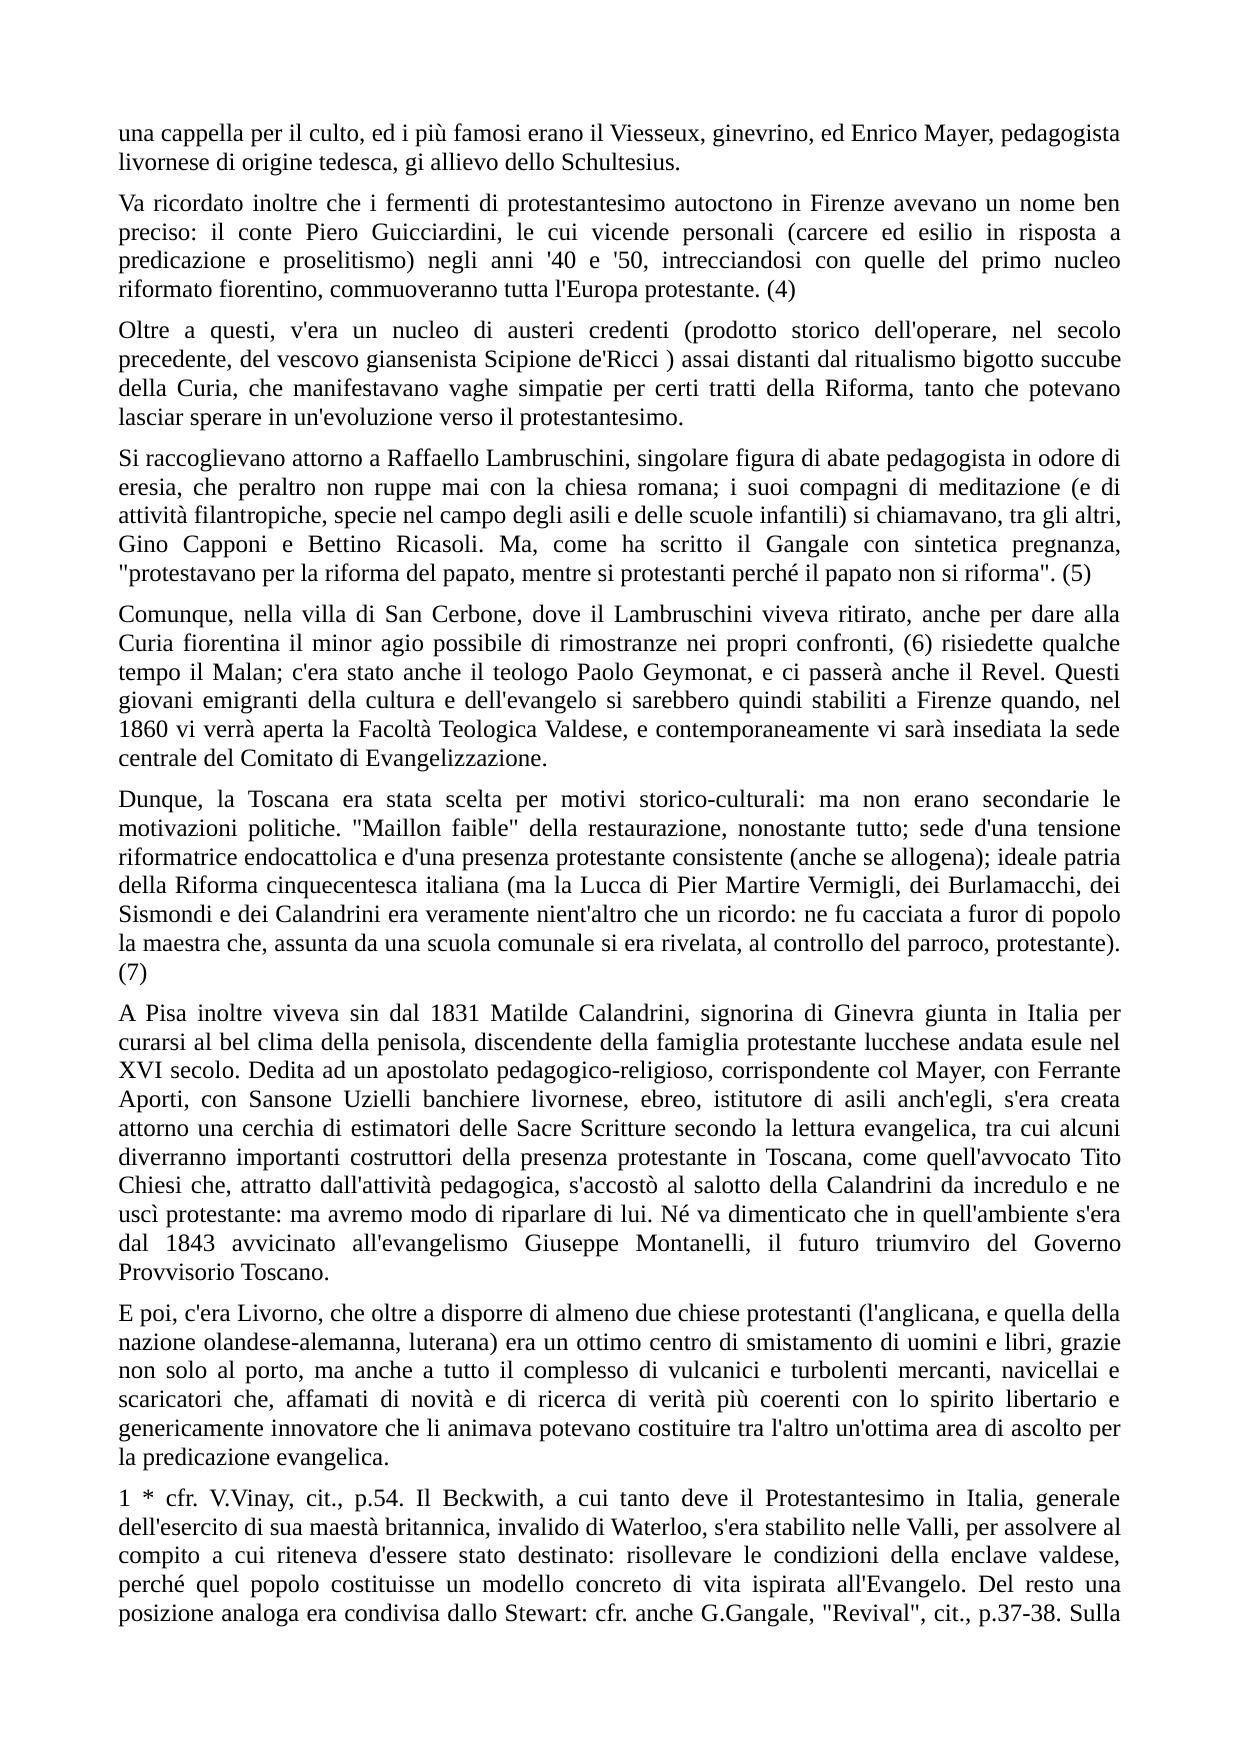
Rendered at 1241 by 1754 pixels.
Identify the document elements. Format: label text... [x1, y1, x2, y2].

text una cappella per il culto, ed i più famosi erano il Viesseux, ginevrino, ed Enrico Mayer, pedagogista livornese di origine tedesca, gi allievo dello Schultesius. [118, 118, 1122, 176]
text 1 * cfr. V.Vinay, cit., p.54. Il Beckwith, a cui tanto deve il Protestantesimo in Italia, generale dell'esercito di sua maestà britannica, invalido di Waterloo, s'era stabilito nelle Valli, per assolvere al compito a cui riteneva d'essere stato destinato: risollevare le condizioni della enclave valdese, perché quel popolo costituisse un modello concreto di vita ispirata all'Evangelo. Del resto una posizione analoga era condivisa dallo Stewart: cfr. anche G.Gangale, "Revival", cit., p.37-38. Sulla [118, 1483, 1122, 1627]
text Dunque, la Toscana era stata scelta per motivi storico-culturali: ma non erano secondarie le motivazioni politiche. "Maillon faible" della restaurazione, nonostante tutto; sede d'una tensione riformatrice endocattolica e d'una presenza protestante consistente (anche se allogena); ideale patria della Riforma cinquecentesca italiana (ma la Lucca di Pier Martire Vermigli, dei Burlamacchi, dei Sismondi e dei Calandrini era veramente nient'altro che un ricordo: ne fu cacciata a furor di popolo la maestra che, assunta da una scuola comunale si era rivelata, al controllo del parroco, protestante). (7) [118, 784, 1122, 986]
text A Pisa inoltre viveva sin dal 1831 Matilde Calandrini, signorina di Ginevra giunta in Italia per curarsi al bel clima della penisola, discendente della famiglia protestante lucchese andata esule nel XVI secolo. Dedita ad un apostolato pedagogico-religioso, corrispondente col Mayer, con Ferrante Aporti, con Sansone Uzielli banchiere livornese, ebreo, istitutore di asili anch'egli, s'era creata attorno una cerchia di estimatori delle Sacre Scritture secondo la lettura evangelica, tra cui alcuni diverranno importanti costruttori della presenza protestante in Toscana, come quell'avvocato Tito Chiesi che, attratto dall'attività pedagogica, s'accostò al salotto della Calandrini da incredulo e ne uscì protestante: ma avremo modo di riparlare di lui. Né va dimenticato che in quell'ambiente s'era dal 1843 avvicinato all'evangelismo Giuseppe Montanelli, il futuro triumviro del Governo Provvisorio Toscano. [118, 998, 1122, 1286]
text Comunque, nella villa di San Cerbone, dove il Lambruschini viveva ritirato, anche per dare alla Curia fiorentina il minor agio possibile di rimostranze nei propri confronti, (6) risiedette qualche tempo il Malan; c'era stato anche il teologo Paolo Geymonat, e ci passerà anche il Revel. Questi giovani emigranti della cultura e dell'evangelo si sarebbero quindi stabiliti a Firenze quando, nel 1860 vi verrà aperta la Facoltà Teologica Valdese, e contemporaneamente vi sarà insediata la sede centrale del Comitato di Evangelizzazione. [118, 599, 1122, 772]
text E poi, c'era Livorno, che oltre a disporre di almeno due chiese protestanti (l'anglicana, e quella della nazione olandese-alemanna, luterana) era un ottimo centro di smistamento di uomini e libri, grazie non solo al porto, ma anche a tutto il complesso di vulcanici e turbolenti mercanti, navicellai e scaricatori che, affamati di novità e di ricerca di verità più coerenti con lo spirito libertario e genericamente innovatore che li animava potevano costituire tra l'altro un'ottima area di ascolto per la predicazione evangelica. [118, 1298, 1122, 1471]
text Oltre a questi, v'era un nucleo di austeri credenti (prodotto storico dell'operare, nel secolo precedente, del vescovo giansenista Scipione de'Ricci ) assai distanti dal ritualismo bigotto succube della Curia, che manifestavano vaghe simpatie per certi tratti della Riforma, tanto che potevano lasciar sperare in un'evoluzione verso il protestantesimo. [118, 316, 1122, 431]
text Si raccoglievano attorno a Raffaello Lambruschini, singolare figura di abate pedagogista in odore di eresia, che peraltro non ruppe mai con la chiesa romana; i suoi compagni di meditazione (e di attività filantropiche, specie nel campo degli asili e delle scuole infantili) si chiamavano, tra gli altri, Gino Capponi e Bettino Ricasoli. Ma, come ha scritto il Gangale con sintetica pregnanza, "protestavano per la riforma del papato, mentre si protestanti perché il papato non si riforma". (5) [118, 443, 1122, 587]
text Va ricordato inoltre che i fermenti di protestantesimo autoctono in Firenze avevano un nome ben preciso: il conte Piero Guicciardini, le cui vicende personali (carcere ed esilio in risposta a predicazione e proselitismo) negli anni '40 e '50, intrecciandosi con quelle del primo nucleo riformato fiorentino, commuoveranno tutta l'Europa protestante. (4) [118, 188, 1122, 303]
